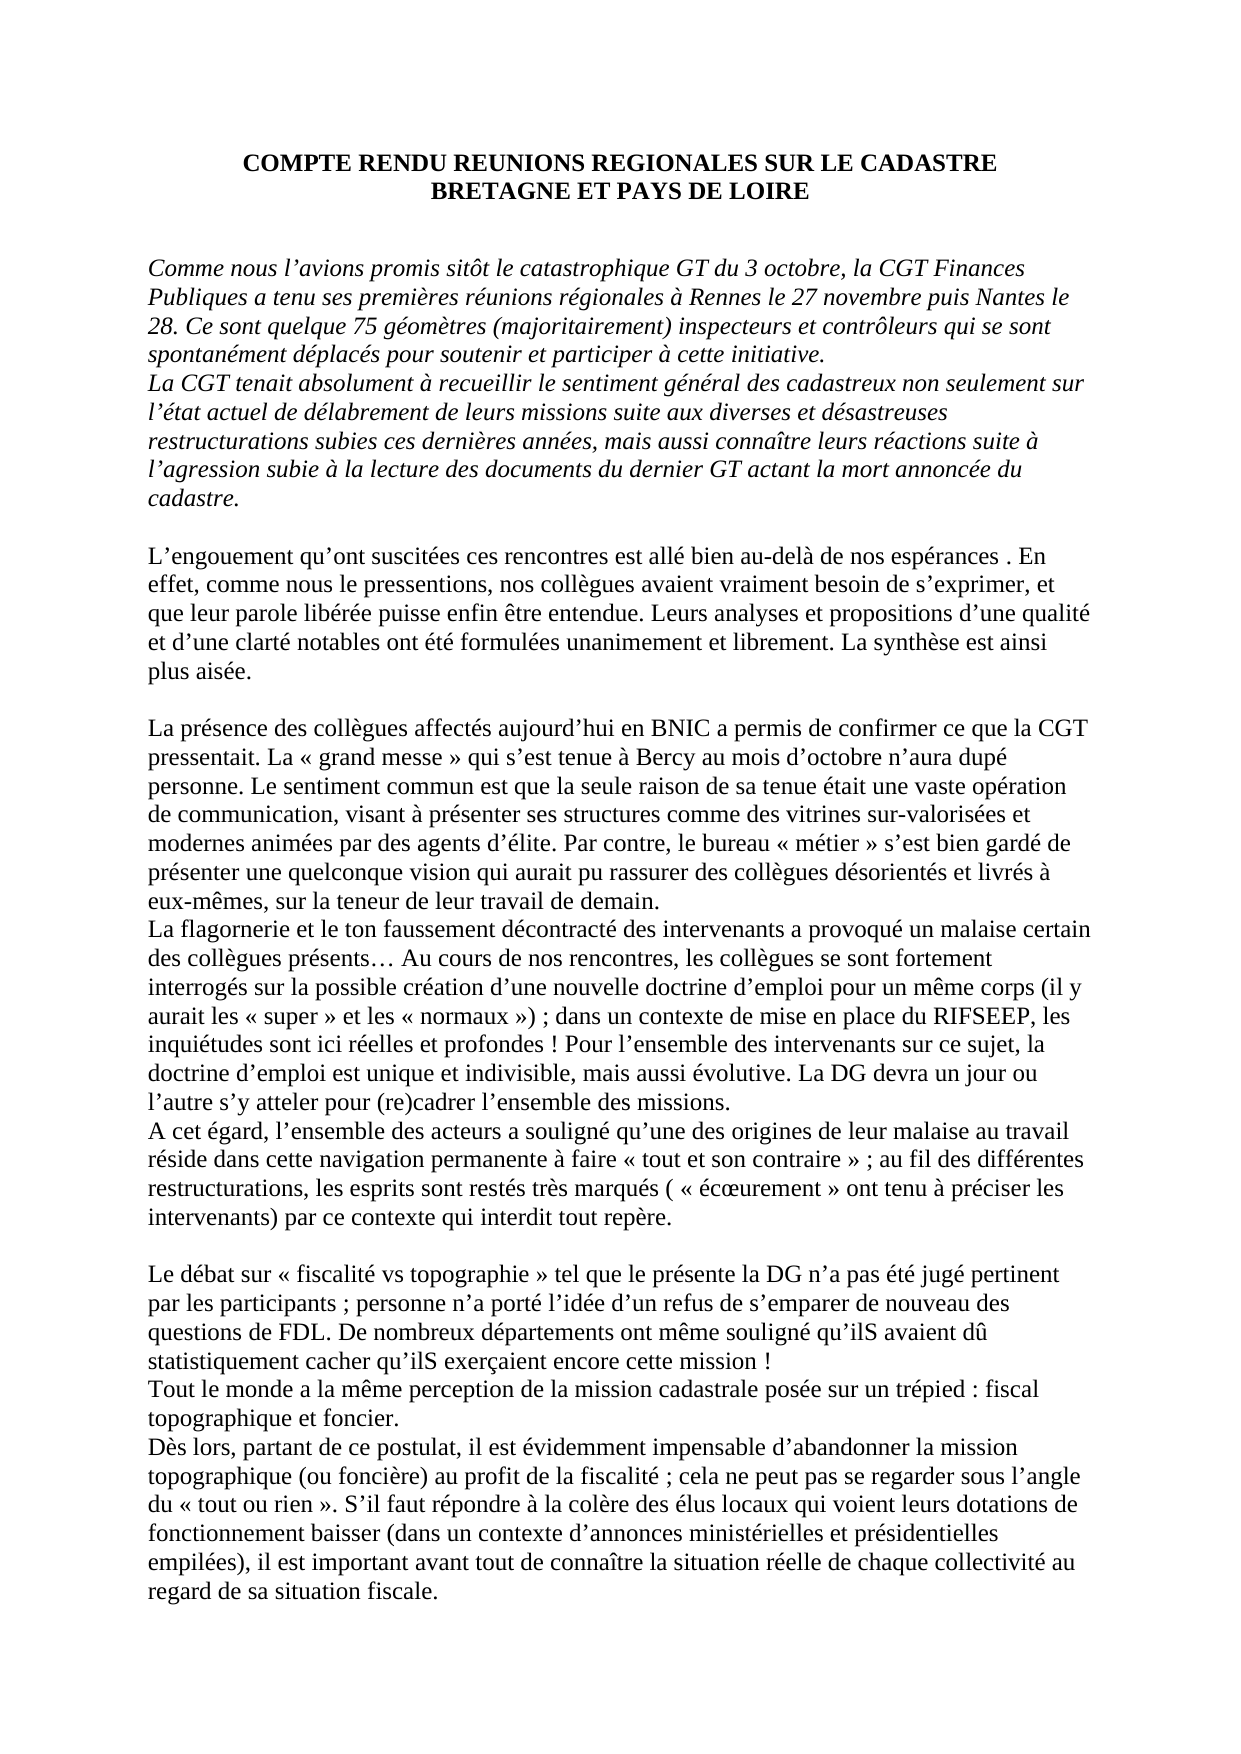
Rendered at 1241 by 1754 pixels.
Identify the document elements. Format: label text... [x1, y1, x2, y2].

text BRETAGNE ET PAYS DE LOIRE [148, 176, 1093, 205]
text La flagornerie et le ton faussement décontracté des intervenants a provoqué un malaise certain des collègues présents… Au cours de nos rencontres, les collègues se sont fortement interrogés sur la possible création d’une nouvelle doctrine d’emploi pour un même corps (il y aurait les « super » et les « normaux ») ; dans un contexte de mise en place du RIFSEEP, les inquiétudes sont ici réelles et profondes ! Pour l’ensemble des intervenants sur ce sujet, la doctrine d’emploi est unique et indivisible, mais aussi évolutive. La DG devra un jour ou l’autre s’y atteler pour (re)cadrer l’ensemble des missions. [148, 914, 1093, 1116]
text COMPTE RENDU REUNIONS REGIONALES SUR LE CADASTRE [148, 148, 1093, 176]
text Le débat sur « fiscalité vs topographie » tel que le présente la DG n’a pas été jugé pertinent par les participants ; personne n’a porté l’idée d’un refus de s’emparer de nouveau des questions de FDL. De nombreux départements ont même souligné qu’ilS avaient dû statistiquement cacher qu’ilS exerçaient encore cette mission ! [148, 1259, 1093, 1374]
text Comme nous l’avions promis sitôt le catastrophique GT du 3 octobre, la CGT Finances Publiques a tenu ses premières réunions régionales à Rennes le 27 novembre puis Nantes le 28. Ce sont quelque 75 géomètres (majoritairement) inspecteurs et contrôleurs qui se sont spontanément déplacés pour soutenir et participer à cette initiative. [148, 253, 1093, 368]
text L’engouement qu’ont suscitées ces rencontres est allé bien au-delà de nos espérances . En effet, comme nous le pressentions, nos collègues avaient vraiment besoin de s’exprimer, et que leur parole libérée puisse enfin être entendue. Leurs analyses et propositions d’une qualité et d’une clarté notables ont été formulées unanimement et librement. La synthèse est ainsi plus aisée. [148, 541, 1093, 684]
text La CGT tenait absolument à recueillir le sentiment général des cadastreux non seulement sur l’état actuel de délabrement de leurs missions suite aux diverses et désastreuses restructurations subies ces dernières années, mais aussi connaître leurs réactions suite à l’agression subie à la lecture des documents du dernier GT actant la mort annoncée du cadastre. [148, 368, 1093, 512]
text Tout le monde a la même perception de la mission cadastrale posée sur un trépied : fiscal topographique et foncier. [148, 1374, 1093, 1432]
text A cet égard, l’ensemble des acteurs a souligné qu’une des origines de leur malaise au travail réside dans cette navigation permanente à faire « tout et son contraire » ; au fil des différentes restructurations, les esprits sont restés très marqués ( « écœurement » ont tenu à préciser les intervenants) par ce contexte qui interdit tout repère. [148, 1116, 1093, 1231]
text Dès lors, partant de ce postulat, il est évidemment impensable d’abandonner la mission topographique (ou foncière) au profit de la fiscalité ; cela ne peut pas se regarder sous l’angle du « tout ou rien ». S’il faut répondre à la colère des élus locaux qui voient leurs dotations de fonctionnement baisser (dans un contexte d’annonces ministérielles et présidentielles empilées), il est important avant tout de connaître la situation réelle de chaque collectivité au regard de sa situation fiscale. [148, 1432, 1093, 1604]
text La présence des collègues affectés aujourd’hui en BNIC a permis de confirmer ce que la CGT pressentait. La « grand messe » qui s’est tenue à Bercy au mois d’octobre n’aura dupé personne. Le sentiment commun est que la seule raison de sa tenue était une vaste opération de communication, visant à présenter ses structures comme des vitrines sur-valorisées et modernes animées par des agents d’élite. Par contre, le bureau « métier » s’est bien gardé de présenter une quelconque vision qui aurait pu rassurer des collègues désorientés et livrés à eux-mêmes, sur la teneur de leur travail de demain. [148, 713, 1093, 914]
